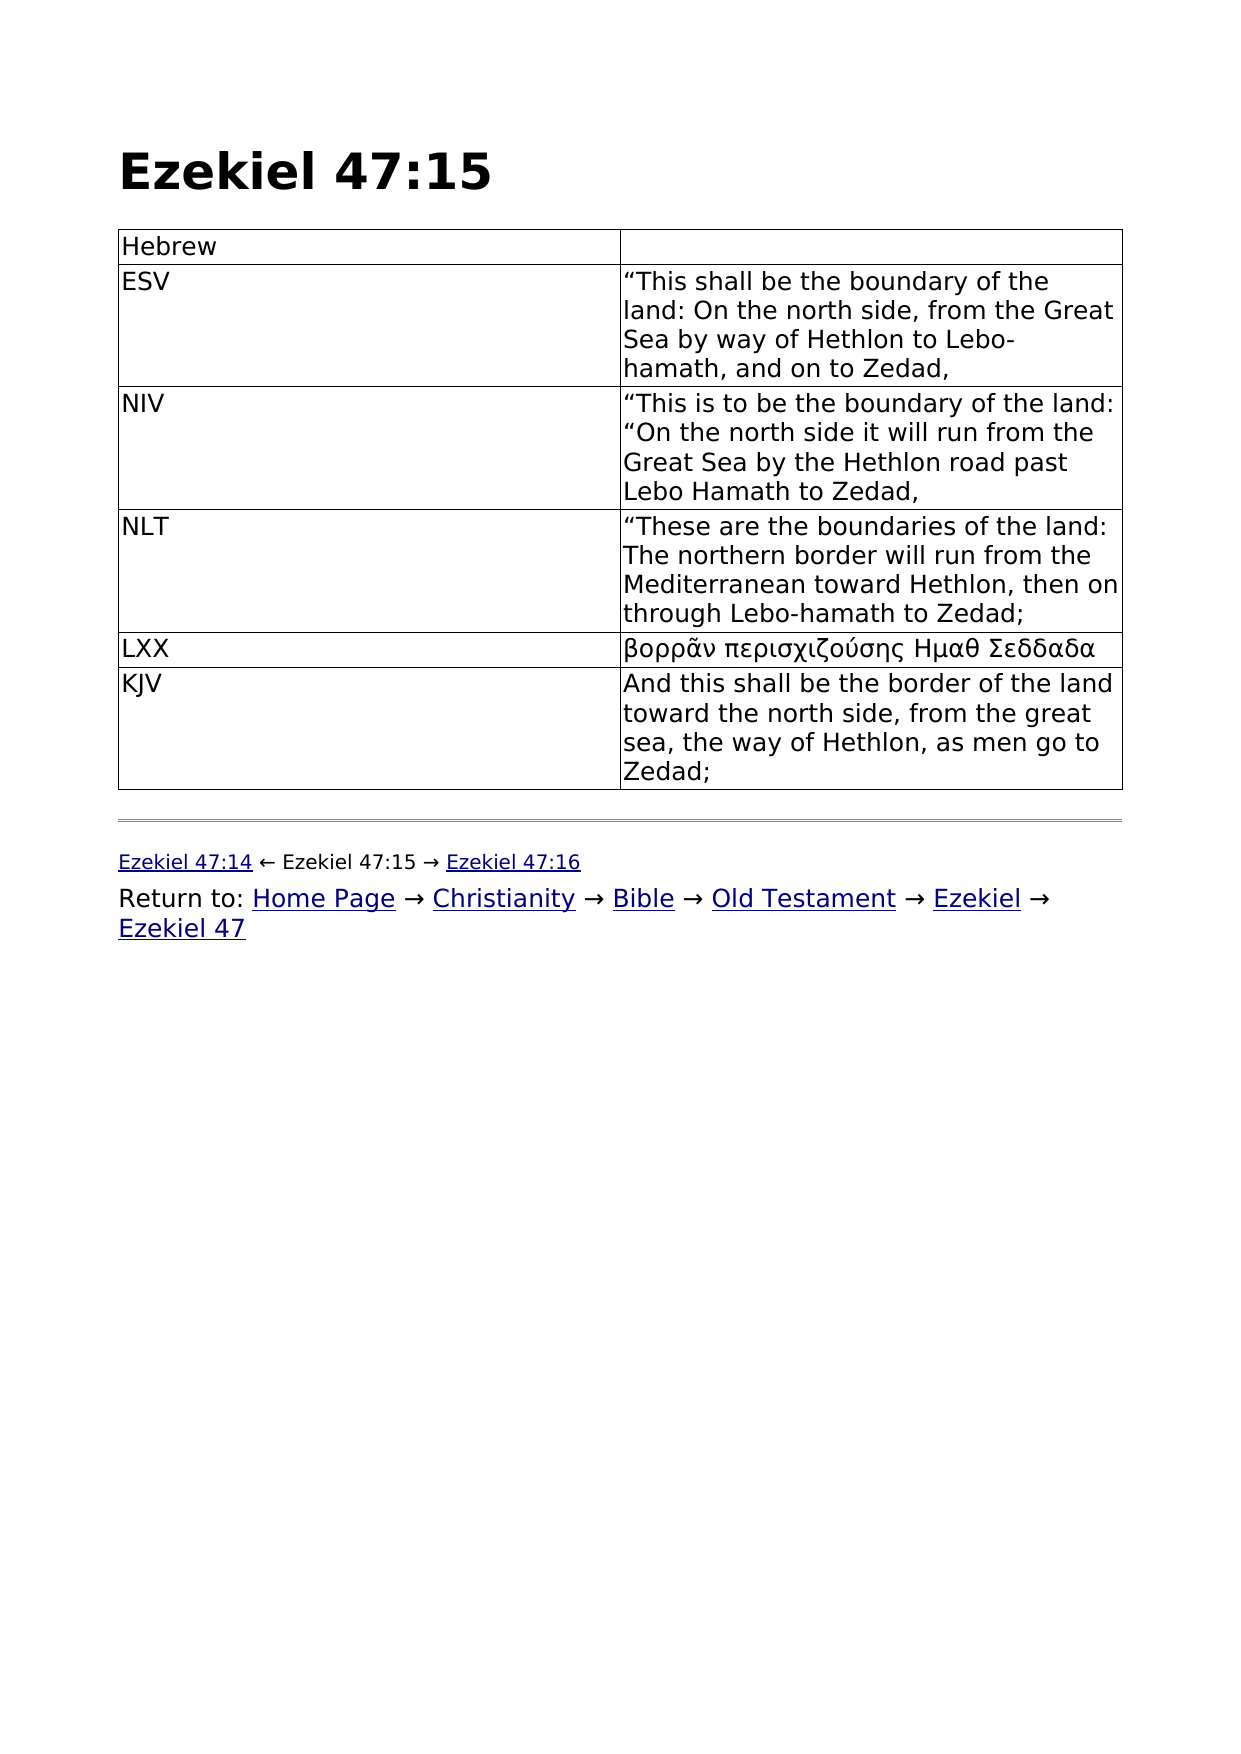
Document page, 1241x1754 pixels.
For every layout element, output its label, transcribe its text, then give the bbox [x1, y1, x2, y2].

text Ezekiel 47:14 ← Ezekiel 47:15 → Ezekiel 47:16 [118, 851, 1122, 884]
table_cell And this shall be the border of the land toward the north side, from the great sea, the way of Hethlon, as men go to Zedad; [621, 668, 1122, 789]
table_cell “This shall be the boundary of the land: On the north side, from the Great Sea by way of Hethlon to Lebo-hamath, and on to Zedad, [621, 265, 1122, 386]
table_cell LXX [119, 633, 620, 667]
subtitle Ezekiel 47:15 [118, 143, 1122, 201]
table_cell KJV [119, 668, 620, 789]
table_cell βορρᾶν περισχιζούσης Ημαθ Σεδδαδα [621, 633, 1122, 667]
table_cell NIV [119, 387, 620, 509]
table_cell “These are the boundaries of the land: The northern border will run from the Mediterranean toward Hethlon, then on through Lebo-hamath to Zedad; [621, 510, 1122, 632]
table_header Hebrew [119, 230, 620, 264]
table_header [621, 230, 1122, 264]
table_cell NLT [119, 510, 620, 632]
text Return to: Home Page → Christianity → Bible → Old Testament → Ezekiel → Ezekiel 47 [118, 884, 1122, 943]
table_cell ESV [119, 265, 620, 386]
table_cell “This is to be the boundary of the land: “On the north side it will run from the Great Sea by the Hethlon road past Lebo Hamath to Zedad, [621, 387, 1122, 509]
